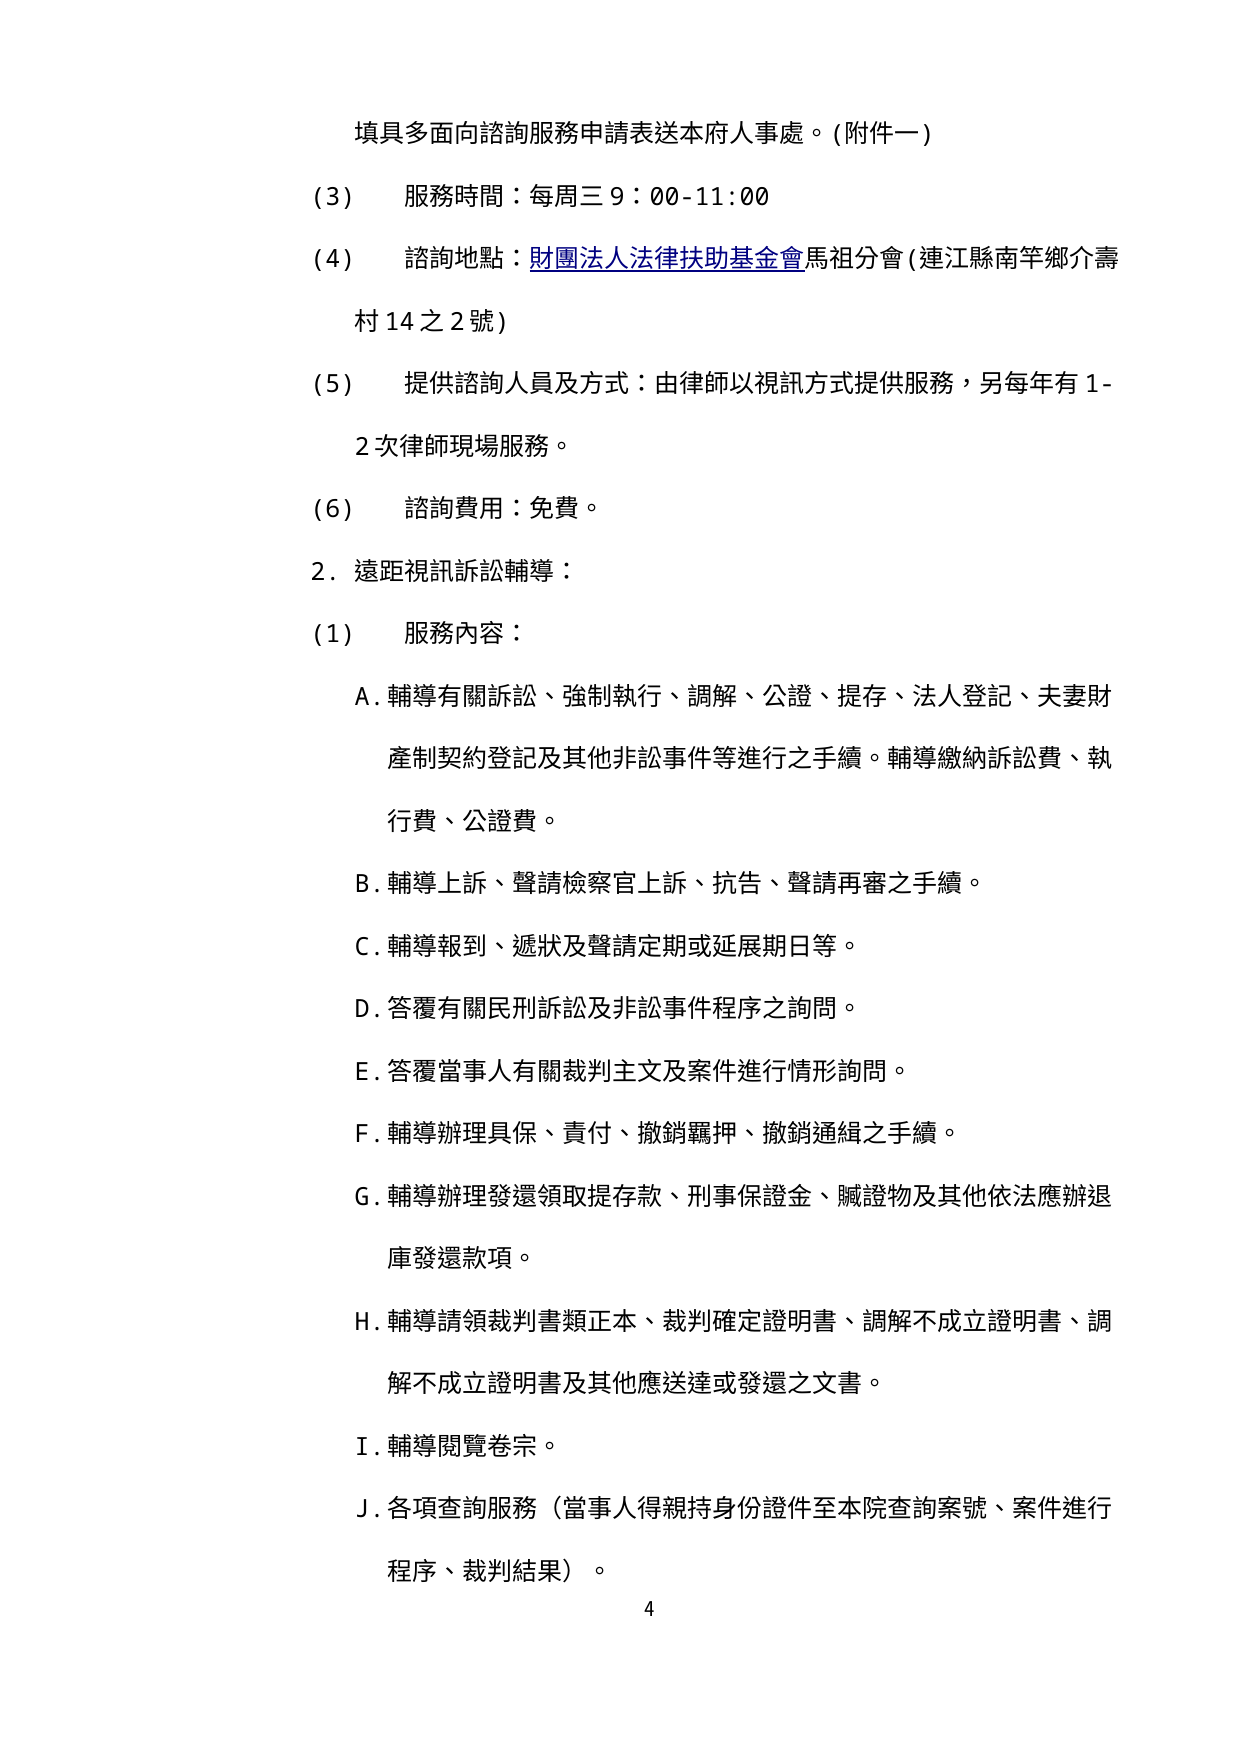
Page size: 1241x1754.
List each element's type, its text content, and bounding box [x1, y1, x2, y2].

list 填具多面向諮詢服務申請表送本府人事處。(附件一) [310, 90, 1122, 153]
list 輔導上訴、聲請檢察官上訴、抗告、聲請再審之手續。 [354, 840, 1122, 903]
list 輔導報到、遞狀及聲請定期或延展期日等。 [354, 903, 1122, 965]
list 輔導辦理發還領取提存款、刑事保證金、贓證物及其他依法應辦退庫發還款項。 [354, 1153, 1122, 1278]
list 服務內容： [310, 590, 1122, 653]
list 輔導請領裁判書類正本、裁判確定證明書、調解不成立證明書、調解不成立證明書及其他應送達或發還之文書。 [354, 1278, 1122, 1403]
list 輔導有關訴訟、強制執行、調解、公證、提存、法人登記、夫妻財產制契約登記及其他非訟事件等進行之手續。輔導繳納訴訟費、執行費、公證費。 [354, 653, 1122, 840]
list 答覆有關民刑訴訟及非訟事件程序之詢問。 [354, 965, 1122, 1028]
list 諮詢地點：財團法人法律扶助基金會馬祖分會(連江縣南竿鄉介壽村14之2號) [310, 215, 1122, 340]
list 服務時間：每周三9：00-11:00 [310, 153, 1122, 215]
list 諮詢費用：免費。 [310, 465, 1122, 528]
list 輔導閱覽卷宗。 [354, 1403, 1122, 1465]
list 輔導辦理具保、責付、撤銷羈押、撤銷通緝之手續。 [354, 1090, 1122, 1153]
list 各項查詢服務（當事人得親持身份證件至本院查詢案號、案件進行程序、裁判結果）。 [354, 1465, 1122, 1590]
list 遠距視訊訴訟輔導： [310, 528, 1122, 590]
list 提供諮詢人員及方式：由律師以視訊方式提供服務，另每年有1-2次律師現場服務。 [310, 340, 1122, 465]
list 答覆當事人有關裁判主文及案件進行情形詢問。 [354, 1028, 1122, 1090]
